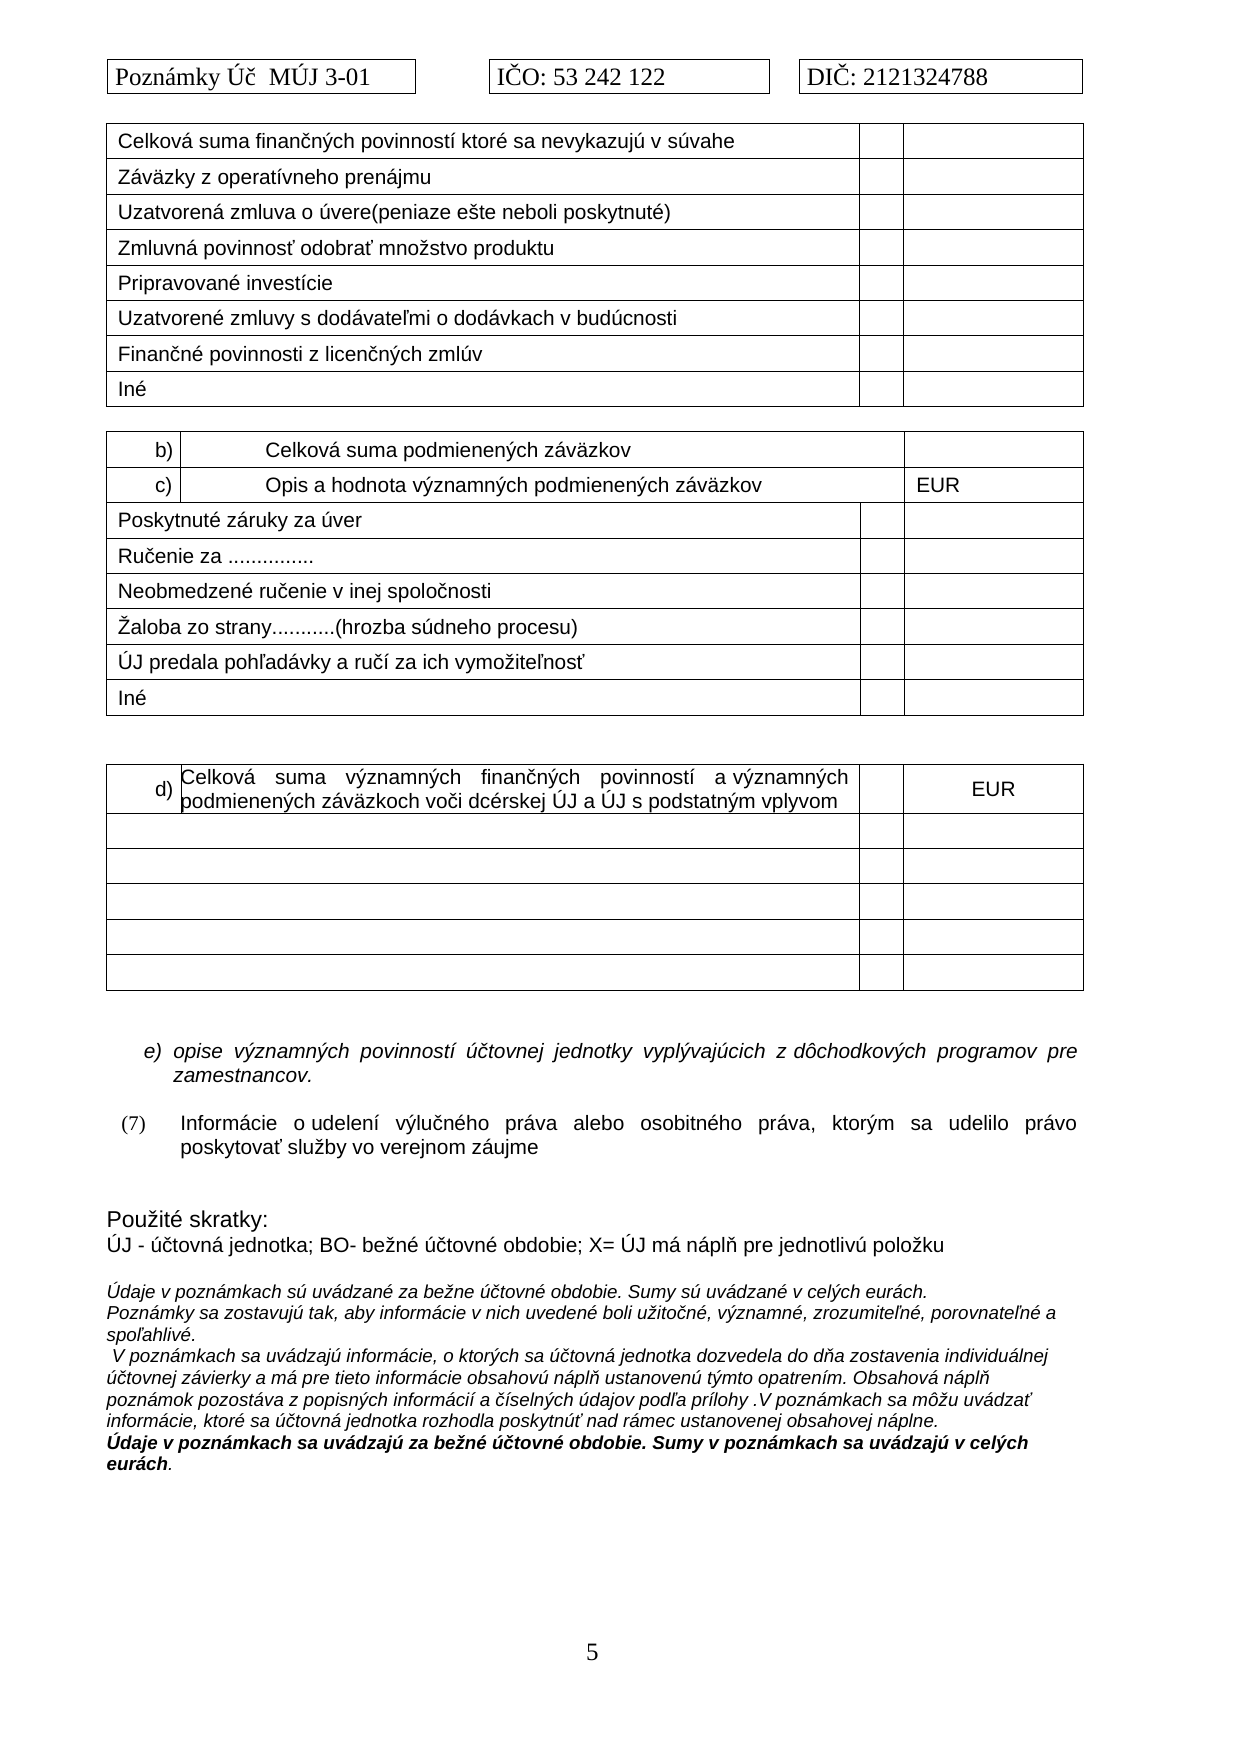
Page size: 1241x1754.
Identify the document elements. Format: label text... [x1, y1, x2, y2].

table_cell Iné [107, 680, 860, 714]
table_header Celková suma významných finančných povinností a významných podmienených záväzkoch voči dcérskej ÚJ a ÚJ s podstatným vplyvom [182, 765, 859, 812]
table_cell [860, 920, 903, 954]
table_cell Iné [107, 372, 859, 406]
table_cell [107, 955, 859, 989]
table_cell [904, 955, 1083, 989]
table_cell [904, 230, 1083, 264]
table_cell [904, 301, 1083, 335]
table_header [107, 765, 181, 812]
table_cell [860, 230, 903, 264]
table_cell [904, 920, 1083, 954]
text Použité skratky: [106, 1206, 1078, 1233]
list opise významných povinností účtovnej jednotky vyplývajúcich z dôchodkových programov pre zamestnancov. [143, 1038, 1078, 1086]
table_cell ÚJ predala pohľadávky a ručí za ich vymožiteľnosť [107, 645, 860, 679]
text Údaje v poznámkach sa uvádzajú za bežné účtovné obdobie. Sumy v poznámkach sa uvádzajú v celých eurách. [106, 1432, 1078, 1475]
table_cell [861, 503, 904, 537]
table_cell [860, 195, 903, 229]
table_cell [860, 884, 903, 919]
table_cell [860, 301, 903, 335]
table_header [905, 432, 1083, 467]
table_cell [905, 503, 1083, 537]
table_cell [905, 539, 1083, 573]
list Informácie o udelení výlučného práva alebo osobitného práva, ktorým sa udelilo právo poskytovať služby vo verejnom záujme [121, 1110, 1078, 1158]
table_cell EUR [905, 468, 1083, 502]
table_cell [861, 539, 904, 573]
table_cell Uzatvorené zmluvy s dodávateľmi o dodávkach v budúcnosti [107, 301, 859, 335]
table_header Celková suma podmienených záväzkov [181, 432, 904, 467]
table_cell [861, 645, 904, 679]
table_cell [860, 266, 903, 300]
table_cell [860, 124, 903, 158]
text ÚJ - účtovná jednotka; BO- bežné účtovné obdobie; X= ÚJ má náplň pre jednotlivú položku [106, 1233, 1078, 1257]
table_cell [860, 814, 903, 848]
table_cell Žaloba zo strany...........(hrozba súdneho procesu) [107, 609, 860, 644]
table_cell Záväzky z operatívneho prenájmu [107, 159, 859, 194]
table_header [860, 765, 903, 812]
table_cell [904, 372, 1083, 406]
table_cell Poskytnuté záruky za úver [107, 503, 860, 537]
table_cell Zmluvná povinnosť odobrať množstvo produktu [107, 230, 859, 264]
table_cell [860, 372, 903, 406]
table_cell [107, 468, 180, 502]
table_cell [905, 645, 1083, 679]
table_cell [904, 814, 1083, 848]
table_cell [904, 849, 1083, 883]
table_cell [861, 609, 904, 644]
table_cell Ručenie za ............... [107, 539, 860, 573]
text Údaje v poznámkach sú uvádzané za bežne účtovné obdobie. Sumy sú uvádzané v celých eurách. [106, 1281, 1078, 1302]
table_cell Neobmedzené ručenie v inej spoločnosti [107, 574, 860, 608]
table_cell [860, 955, 903, 989]
text V poznámkach sa uvádzajú informácie, o ktorých sa účtovná jednotka dozvedela do dňa zostavenia individuálnej účtovnej závierky a má pre tieto informácie obsahovú náplň ustanovenú týmto opatrením. Obsahová náplň poznámok pozostáva z popisných informácií a číselných údajov podľa prílohy .V poznámkach sa môžu uvádzať informácie, ktoré sa účtovná jednotka rozhodla poskytnúť nad rámec ustanovenej obsahovej náplne. [106, 1345, 1078, 1432]
table_cell [905, 680, 1083, 714]
table_header EUR [904, 765, 1083, 812]
table_cell Celková suma finančných povinností ktoré sa nevykazujú v súvahe [107, 124, 859, 158]
table_cell [107, 920, 859, 954]
table_header [107, 432, 180, 467]
table_cell [860, 849, 903, 883]
table_cell [904, 266, 1083, 300]
table_cell [107, 849, 859, 883]
table_cell [904, 884, 1083, 919]
table_cell Uzatvorená zmluva o úvere(peniaze ešte neboli poskytnuté) [107, 195, 859, 229]
table_cell Opis a hodnota významných podmienených záväzkov [181, 468, 904, 502]
table_cell [107, 814, 859, 848]
table_cell [860, 336, 903, 371]
table_cell [905, 609, 1083, 644]
table_cell [860, 159, 903, 194]
table_cell [107, 884, 859, 919]
table_cell [904, 195, 1083, 229]
table_cell [861, 574, 904, 608]
text Poznámky sa zostavujú tak, aby informácie v nich uvedené boli užitočné, významné, zrozumiteľné, porovnateľné a spoľahlivé. [106, 1302, 1078, 1345]
table_cell [904, 336, 1083, 371]
table_cell [861, 680, 904, 714]
table_cell [904, 124, 1083, 158]
table_cell [904, 159, 1083, 194]
table_cell Pripravované investície [107, 266, 859, 300]
table_cell [905, 574, 1083, 608]
table_cell Finančné povinnosti z licenčných zmlúv [107, 336, 859, 371]
